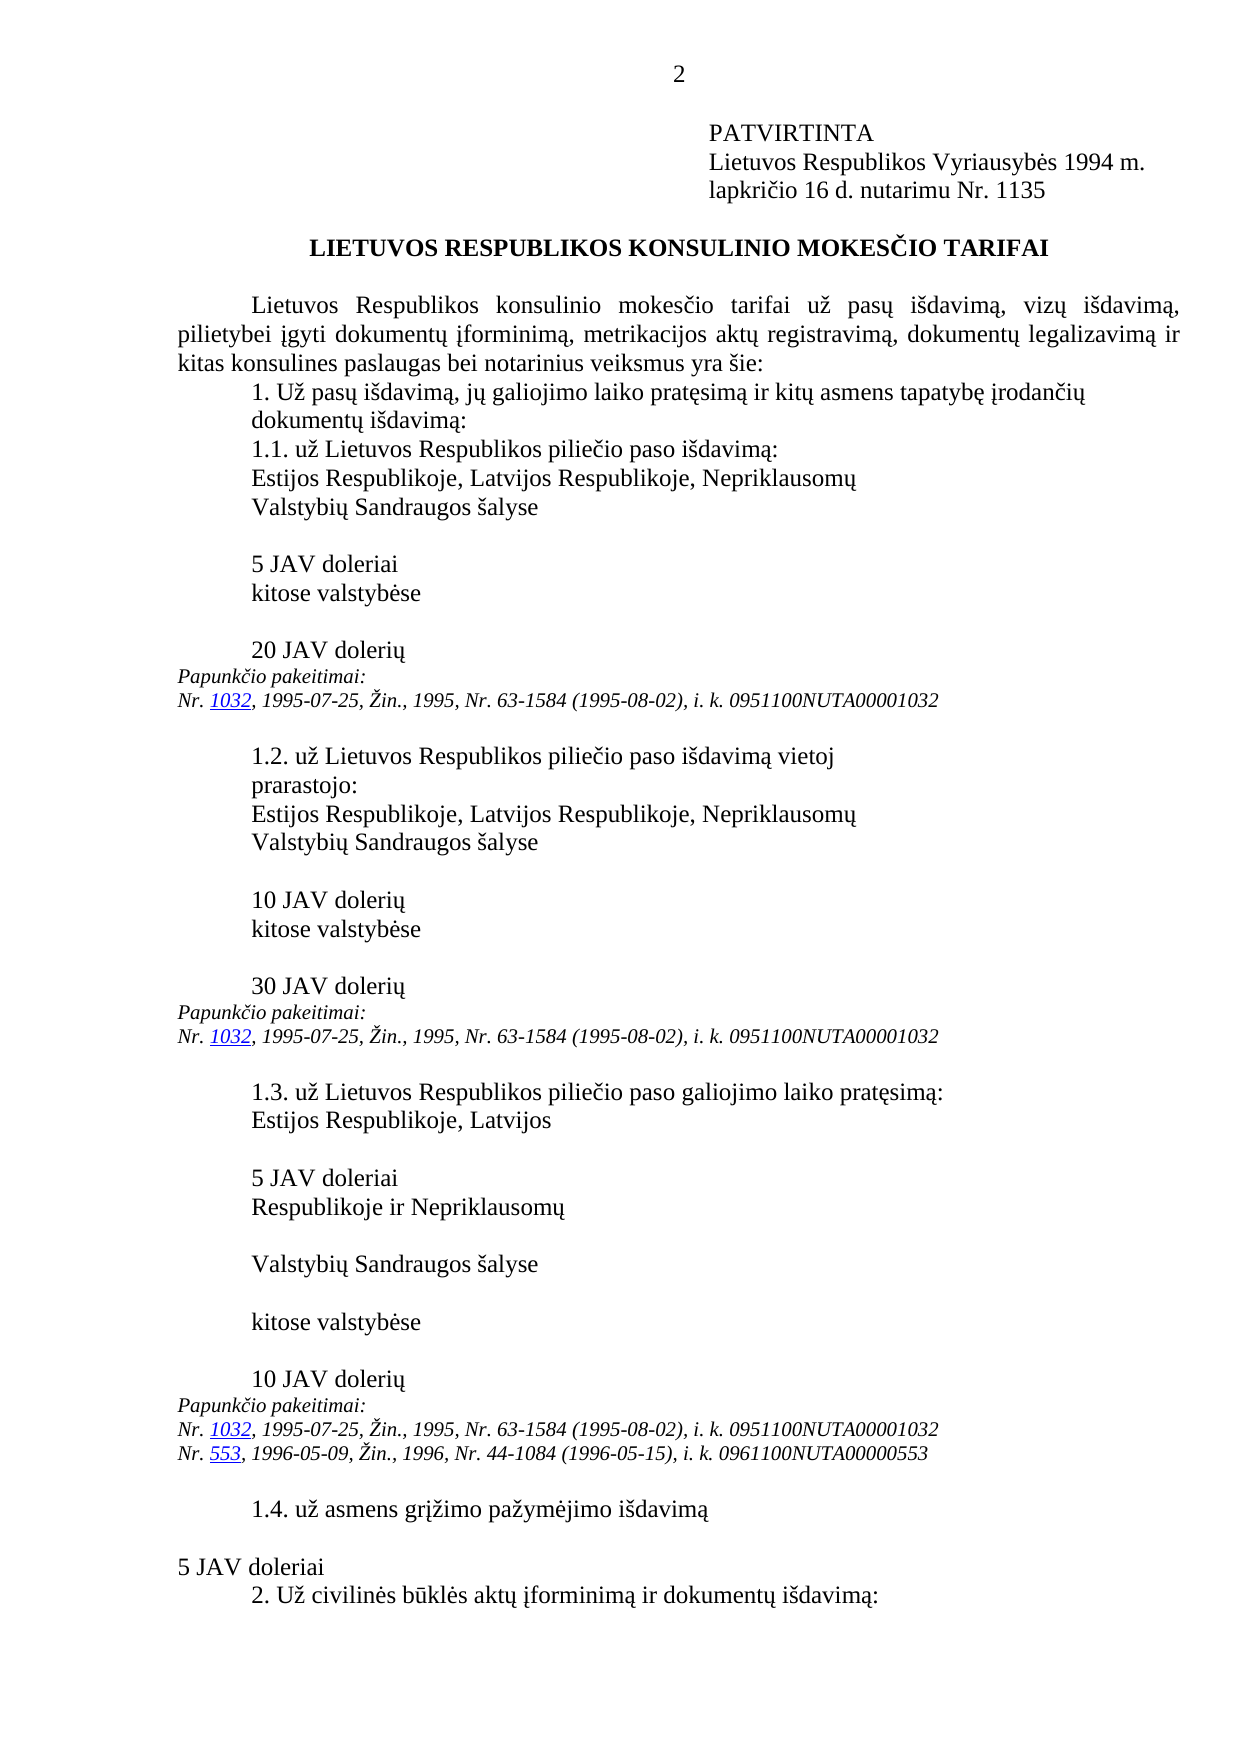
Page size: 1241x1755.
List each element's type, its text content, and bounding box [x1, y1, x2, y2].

text PATVIRTINTA [709, 118, 1181, 147]
text 1.4. už asmens grįžimo pažymėjimo išdavimą 5 JAV doleriai [177, 1494, 945, 1580]
text Valstybių Sandraugos šalyse [251, 1249, 886, 1307]
text Respublikoje ir Nepriklausomų [251, 1192, 886, 1249]
text Nr. 1032, 1995-07-25, Žin., 1995, Nr. 63-1584 (1995-08-02), i. k. 0951100NUTA00001032 [177, 1024, 1181, 1048]
text 1. Už pasų išdavimą, jų galiojimo laiko pratęsimą ir kitų asmens tapatybę įrodančių dokumentų išdavimą: [251, 377, 1181, 434]
text Lietuvos Respublikos konsulinio mokesčio tarifai [177, 233, 1181, 262]
text Papunkčio pakeitimai: [177, 664, 1181, 688]
text Papunkčio pakeitimai: [177, 1000, 1181, 1024]
text kitose valstybėse 20 JAV dolerių [251, 578, 945, 664]
text Lietuvos Respublikos Vyriausybės 1994 m. [177, 147, 1181, 176]
text Estijos Respublikoje, Latvijos Respublikoje, Nepriklausomų Valstybių Sandraugos šalyse 10 JAV dolerių [251, 799, 945, 914]
text lapkričio 16 d. nutarimu Nr. 1135 [177, 176, 1181, 204]
text Papunkčio pakeitimai: [177, 1393, 1181, 1417]
text 1.2. už Lietuvos Respublikos piliečio paso išdavimą vietoj prarastojo: [251, 741, 945, 799]
text Lietuvos Respublikos konsulinio mokesčio tarifai už pasų išdavimą, vizų išdavimą, pilietybei įgyti dokumentų įforminimą, metrikacijos aktų registravimą, dokumentų legalizavimą ir kitas konsulines paslaugas bei notarinius veiksmus yra šie: [177, 291, 1181, 377]
text Nr. 553, 1996-05-09, Žin., 1996, Nr. 44-1084 (1996-05-15), i. k. 0961100NUTA00000553 [177, 1441, 1181, 1465]
text kitose valstybėse 10 JAV dolerių [251, 1307, 886, 1393]
text Estijos Respublikoje, Latvijos Respublikoje, Nepriklausomų Valstybių Sandraugos šalyse 5 JAV doleriai [251, 463, 945, 578]
text 2. Už civilinės būklės aktų įforminimą ir dokumentų išdavimą: [177, 1580, 945, 1609]
text Estijos Respublikoje, Latvijos 5 JAV doleriai [251, 1106, 886, 1192]
text Nr. 1032, 1995-07-25, Žin., 1995, Nr. 63-1584 (1995-08-02), i. k. 0951100NUTA00001032 [177, 688, 1181, 712]
text 1.3. už Lietuvos Respublikos piliečio paso galiojimo laiko pratęsimą: [177, 1077, 1181, 1106]
text kitose valstybėse 30 JAV dolerių [251, 914, 945, 1000]
text Nr. 1032, 1995-07-25, Žin., 1995, Nr. 63-1584 (1995-08-02), i. k. 0951100NUTA00001032 [177, 1417, 1181, 1441]
text 1.1. už Lietuvos Respublikos piliečio paso išdavimą: [251, 434, 945, 463]
